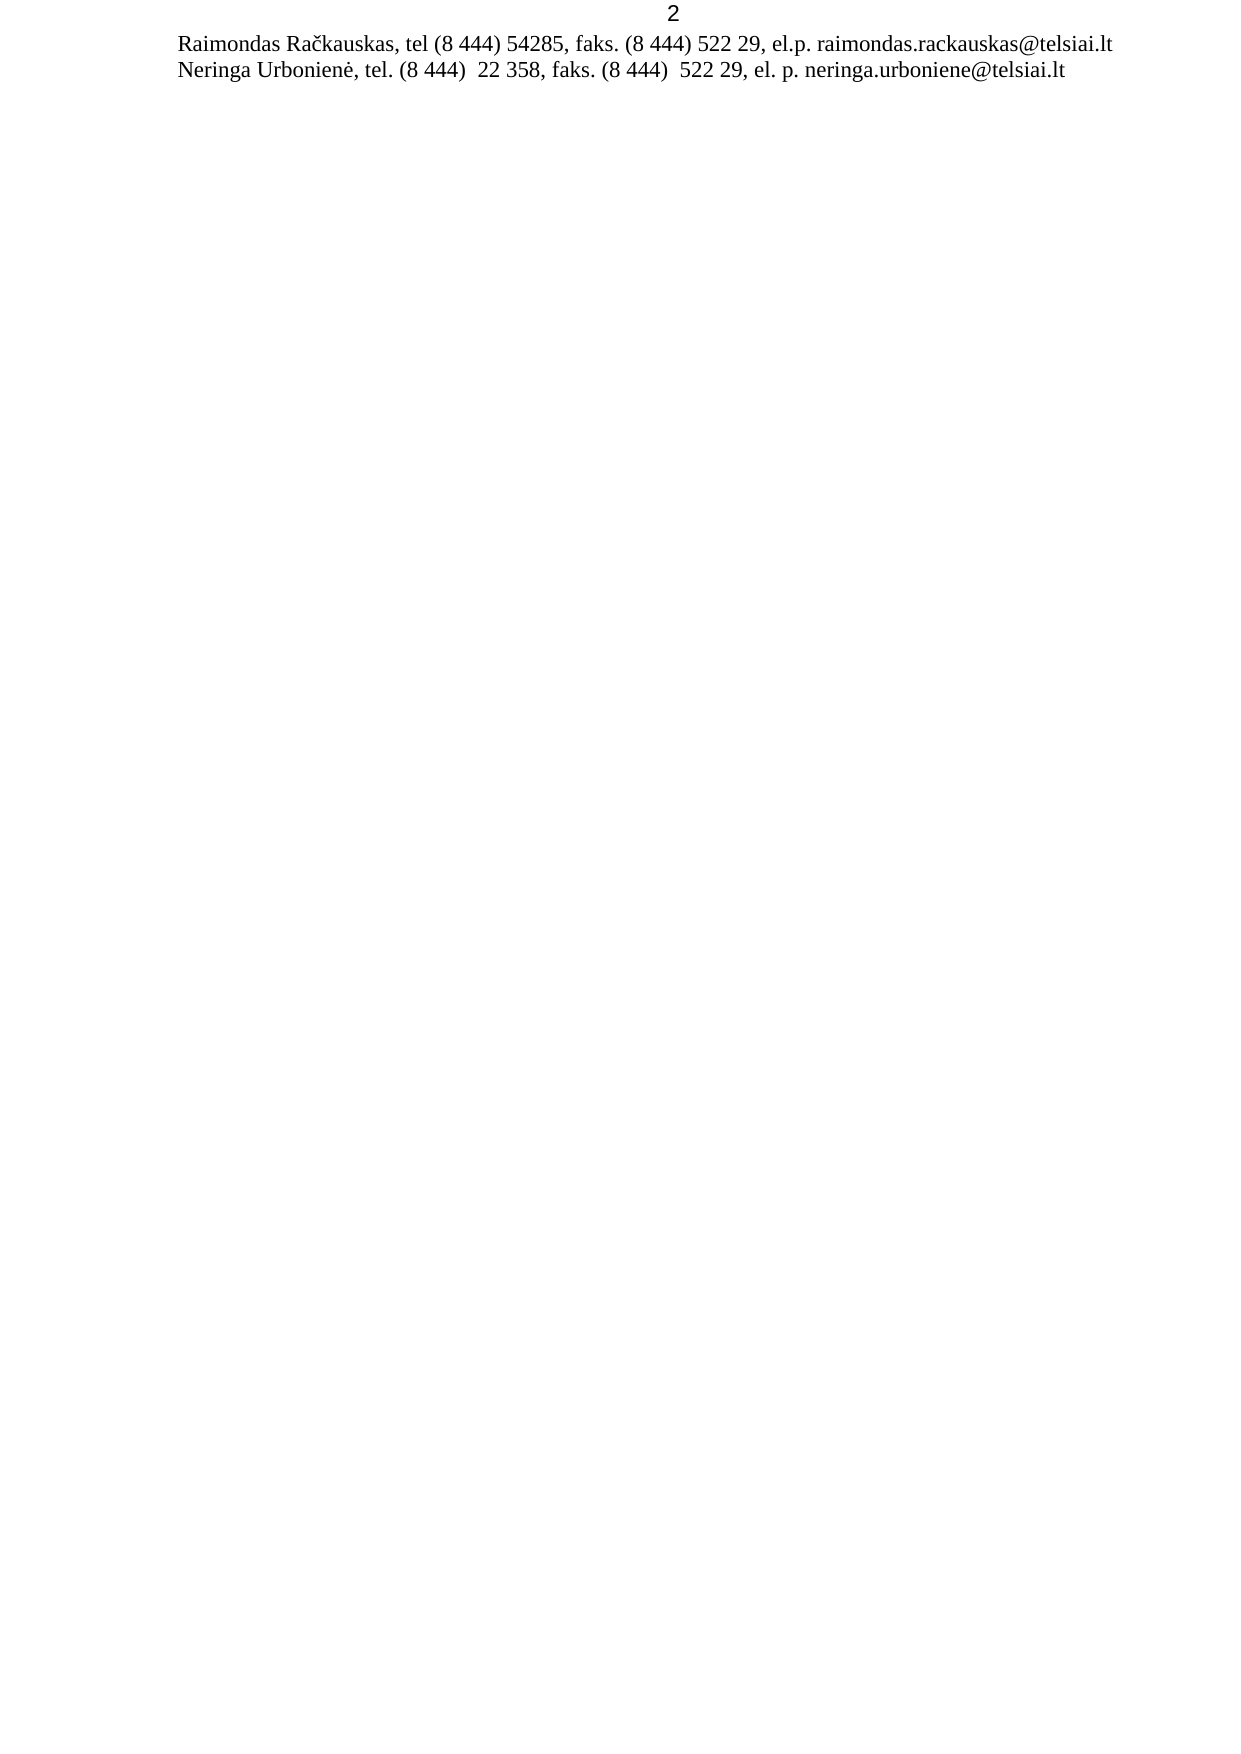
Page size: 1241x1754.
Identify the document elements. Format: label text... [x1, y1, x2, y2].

text Neringa Urbonienė, tel. (8 444) 22 358, faks. (8 444) 522 29, el. p. neringa.urboniene@telsiai.lt [177, 56, 1169, 82]
text Raimondas Račkauskas, tel (8 444) 54285, faks. (8 444) 522 29, el.p. raimondas.rackauskas@telsiai.lt [177, 29, 1169, 56]
